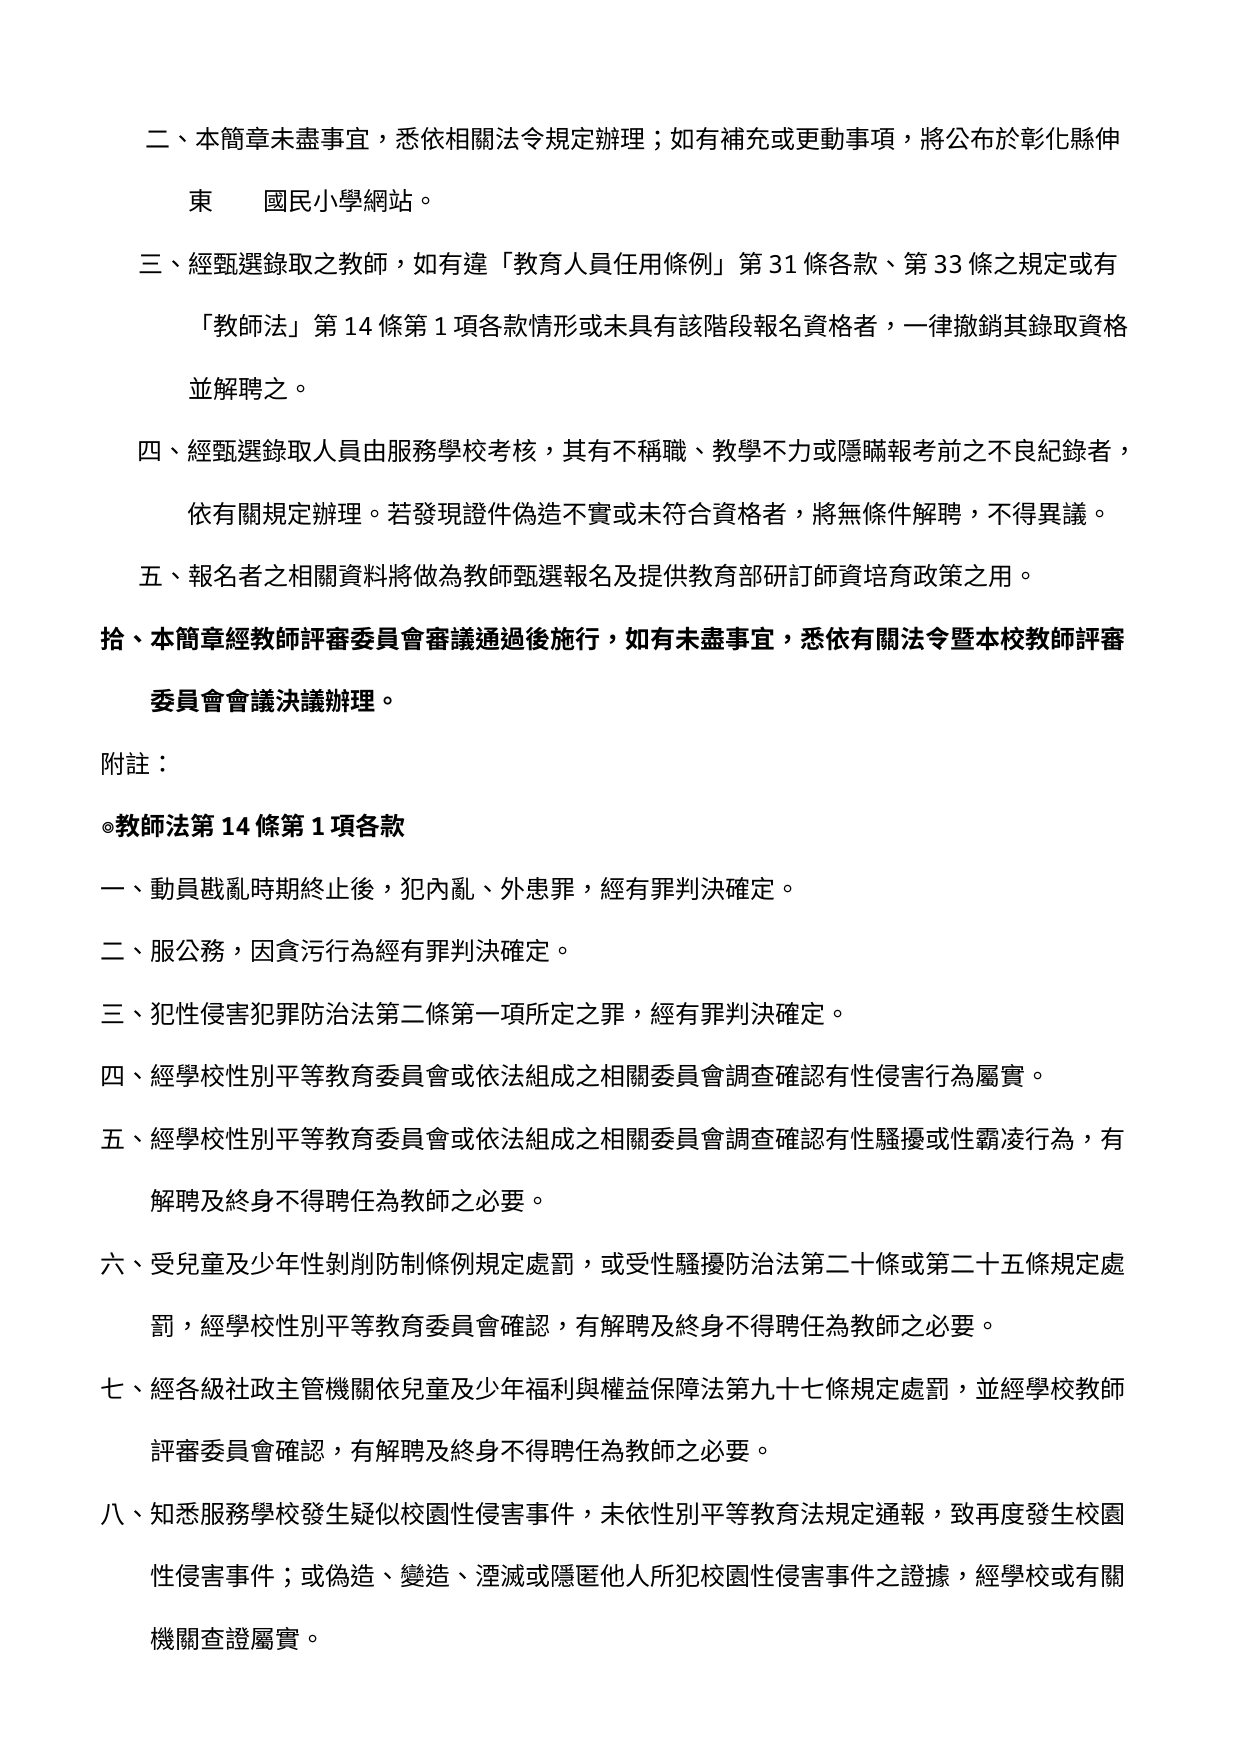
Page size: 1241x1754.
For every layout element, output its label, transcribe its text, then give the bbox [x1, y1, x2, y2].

text 七、經各級社政主管機關依兒童及少年福利與權益保障法第九十七條規定處罰，並經學校教師評審委員會確認，有解聘及終身不得聘任為教師之必要。 [100, 1346, 1140, 1471]
text 五、經學校性別平等教育委員會或依法組成之相關委員會調查確認有性騷擾或性霸凌行為，有解聘及終身不得聘任為教師之必要。 [100, 1096, 1140, 1221]
text 四、經學校性別平等教育委員會或依法組成之相關委員會調查確認有性侵害行為屬實。 [100, 1033, 1140, 1096]
text 二、本簡章未盡事宜，悉依相關法令規定辦理；如有補充或更動事項，將公布於彰化縣伸東 國民小學網站。 [100, 96, 1140, 221]
text 拾、本簡章經教師評審委員會審議通過後施行，如有未盡事宜，悉依有關法令暨本校教師評審委員會會議決議辦理。 [100, 596, 1140, 721]
text 五、報名者之相關資料將做為教師甄選報名及提供教育部研訂師資培育政策之用。 [100, 533, 1140, 596]
text 一、動員戡亂時期終止後，犯內亂、外患罪，經有罪判決確定。 [100, 846, 1140, 908]
text 附註： [100, 721, 1140, 783]
text ◎教師法第14條第1項各款 [100, 783, 1140, 846]
text 六、受兒童及少年性剝削防制條例規定處罰，或受性騷擾防治法第二十條或第二十五條規定處罰，經學校性別平等教育委員會確認，有解聘及終身不得聘任為教師之必要。 [100, 1221, 1140, 1346]
text 四、經甄選錄取人員由服務學校考核，其有不稱職、教學不力或隱瞞報考前之不良紀錄者，依有關規定辦理。若發現證件偽造不實或未符合資格者，將無條件解聘，不得異議。 [138, 408, 1140, 533]
text 三、經甄選錄取之教師，如有違「教育人員任用條例」第31條各款、第33條之規定或有「教師法」第14條第1項各款情形或未具有該階段報名資格者，一律撤銷其錄取資格並解聘之。 [138, 221, 1140, 408]
text 八、知悉服務學校發生疑似校園性侵害事件，未依性別平等教育法規定通報，致再度發生校園性侵害事件；或偽造、變造、湮滅或隱匿他人所犯校園性侵害事件之證據，經學校或有關機關查證屬實。 [100, 1471, 1140, 1658]
text 二、服公務，因貪污行為經有罪判決確定。 [100, 908, 1140, 971]
text 三、犯性侵害犯罪防治法第二條第一項所定之罪，經有罪判決確定。 [100, 971, 1140, 1033]
